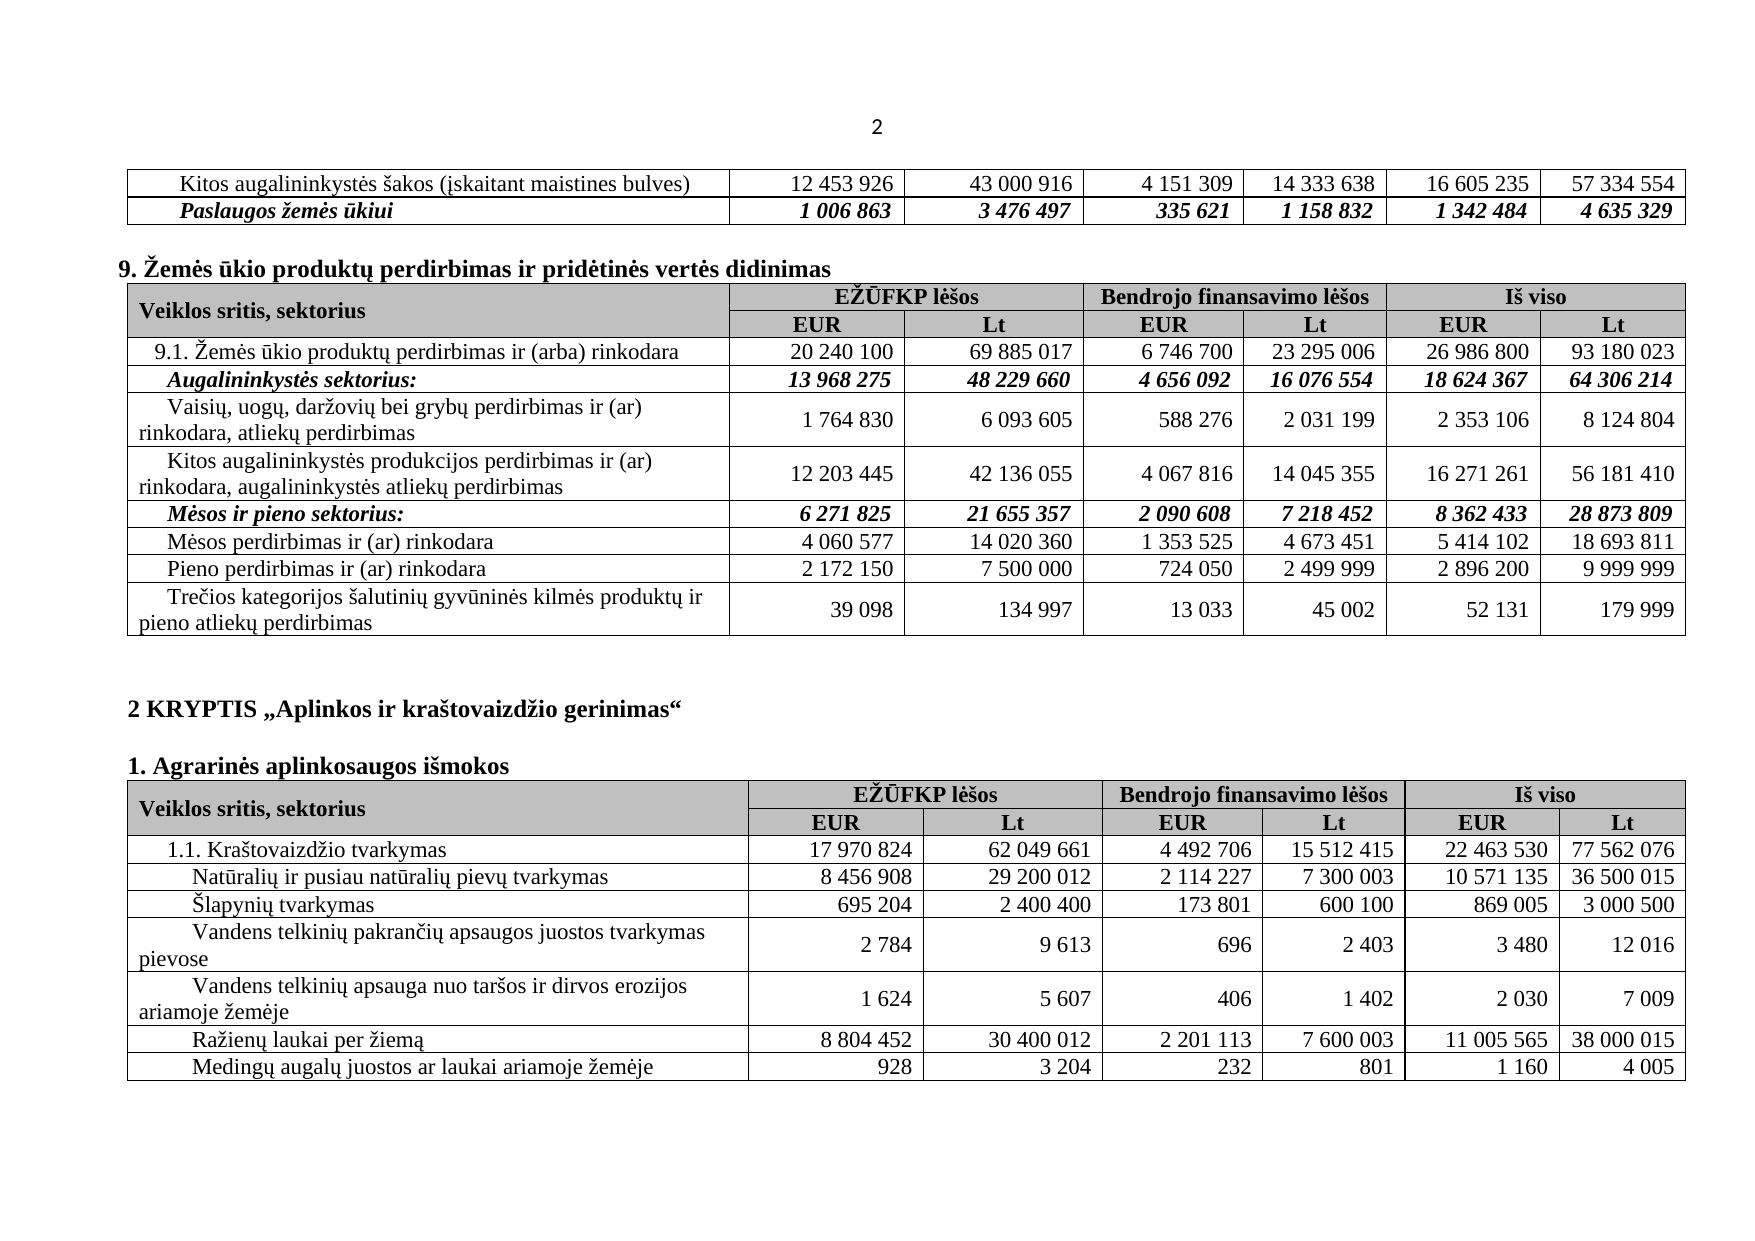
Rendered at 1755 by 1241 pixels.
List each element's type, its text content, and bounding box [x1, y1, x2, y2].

table_cell 20 240 100 [730, 338, 904, 364]
table_cell 1 006 863 [730, 198, 904, 224]
text 2 KRYPTIS „Aplinkos ir kraštovaizdžio gerinimas“ [127, 694, 1636, 723]
table_cell 1 402 [1263, 972, 1404, 1025]
table_cell 42 136 055 [905, 447, 1083, 499]
table_cell 4 151 309 [1084, 170, 1243, 196]
table_cell 232 [1103, 1053, 1262, 1079]
table_cell 4 656 092 [1084, 366, 1243, 392]
table_cell 36 500 015 [1560, 864, 1685, 890]
table_cell 13 033 [1084, 583, 1243, 635]
table_cell 2 784 [749, 918, 923, 971]
table_cell 16 271 261 [1387, 447, 1540, 499]
table_cell 695 204 [749, 891, 923, 917]
table_cell 1.1. Kraštovaizdžio tvarkymas [128, 836, 748, 862]
table_cell 14 020 360 [905, 528, 1083, 554]
table_cell 17 970 824 [749, 836, 923, 862]
table_cell Lt [1244, 311, 1386, 337]
table_cell 3 000 500 [1560, 891, 1685, 917]
table_cell Vandens telkinių apsauga nuo taršos ir dirvos erozijos ariamoje žemėje [128, 972, 748, 1025]
table_cell 4 060 577 [730, 528, 904, 554]
table_cell Ražienų laukai per žiemą [128, 1026, 748, 1052]
table_cell 801 [1263, 1053, 1404, 1079]
table_header Iš viso [1406, 781, 1685, 808]
table_cell 7 009 [1560, 972, 1685, 1025]
table_cell 335 621 [1084, 198, 1243, 224]
table_cell 9.1. Žemės ūkio produktų perdirbimas ir (arba) rinkodara [128, 338, 729, 364]
table_cell EUR [1103, 809, 1262, 835]
table_cell 2 201 113 [1103, 1026, 1262, 1052]
table_cell 134 997 [905, 583, 1083, 635]
table_cell Lt [1263, 809, 1404, 835]
table_cell 21 655 357 [905, 501, 1083, 527]
table_cell 39 098 [730, 583, 904, 635]
table_cell 1 158 832 [1244, 198, 1386, 224]
table_cell 12 203 445 [730, 447, 904, 499]
table_header Iš viso [1387, 284, 1685, 310]
table_cell 8 456 908 [749, 864, 923, 890]
table_cell 5 414 102 [1387, 528, 1540, 554]
table_cell 45 002 [1244, 583, 1386, 635]
text 9. Žemės ūkio produktų perdirbimas ir pridėtinės vertės didinimas [118, 254, 1636, 282]
table_cell 6 093 605 [905, 393, 1083, 446]
table_cell 1 342 484 [1387, 198, 1540, 224]
table_cell 10 571 135 [1406, 864, 1559, 890]
table_cell 928 [749, 1053, 923, 1079]
table_cell 3 476 497 [905, 198, 1083, 224]
table_cell 28 873 809 [1541, 501, 1685, 527]
table_cell Medingų augalų juostos ar laukai ariamoje žemėje [128, 1053, 748, 1079]
table_cell 2 353 106 [1387, 393, 1540, 446]
table_cell Natūralių ir pusiau natūralių pievų tvarkymas [128, 864, 748, 890]
table_cell 2 090 608 [1084, 501, 1243, 527]
table_cell Vaisių, uogų, daržovių bei grybų perdirbimas ir (ar) rinkodara, atliekų perdirbimas [128, 393, 729, 446]
table_cell 2 896 200 [1387, 555, 1540, 582]
table_cell 29 200 012 [924, 864, 1102, 890]
table_cell 8 804 452 [749, 1026, 923, 1052]
table_cell 1 764 830 [730, 393, 904, 446]
table_cell 2 031 199 [1244, 393, 1386, 446]
table_cell 13 968 275 [730, 366, 904, 392]
table_cell 2 499 999 [1244, 555, 1386, 582]
table_cell Vandens telkinių pakrančių apsaugos juostos tvarkymas pievose [128, 918, 748, 971]
table_cell 23 295 006 [1244, 338, 1386, 364]
table_cell 3 204 [924, 1053, 1102, 1079]
table_cell 30 400 012 [924, 1026, 1102, 1052]
table_cell EUR [749, 809, 923, 835]
table_cell 4 492 706 [1103, 836, 1262, 862]
table_cell Lt [1560, 809, 1685, 835]
table_cell 77 562 076 [1560, 836, 1685, 862]
table_cell Kitos augalininkystės produkcijos perdirbimas ir (ar) rinkodara, augalininkystės atliekų perdirbimas [128, 447, 729, 499]
table_cell Mėsos ir pieno sektorius: [128, 501, 729, 527]
table_cell 6 746 700 [1084, 338, 1243, 364]
table_cell 22 463 530 [1406, 836, 1559, 862]
table_cell 4 067 816 [1084, 447, 1243, 499]
table_cell Paslaugos žemės ūkiui [128, 198, 729, 224]
table_header Bendrojo finansavimo lėšos [1084, 284, 1386, 310]
table_cell 38 000 015 [1560, 1026, 1685, 1052]
table_cell 7 300 003 [1263, 864, 1404, 890]
table_cell 406 [1103, 972, 1262, 1025]
table_cell 724 050 [1084, 555, 1243, 582]
table_cell 2 030 [1406, 972, 1559, 1025]
table_cell 4 635 329 [1541, 198, 1685, 224]
table_cell Lt [905, 311, 1083, 337]
table_cell 12 453 926 [730, 170, 904, 196]
table_cell Pieno perdirbimas ir (ar) rinkodara [128, 555, 729, 582]
table_cell 6 271 825 [730, 501, 904, 527]
table_cell 52 131 [1387, 583, 1540, 635]
table_cell 16 605 235 [1387, 170, 1540, 196]
table_cell 696 [1103, 918, 1262, 971]
table_cell 8 124 804 [1541, 393, 1685, 446]
table_header Veiklos sritis, sektorius [128, 284, 729, 337]
table_cell 8 362 433 [1387, 501, 1540, 527]
table_cell 173 801 [1103, 891, 1262, 917]
table_cell 869 005 [1406, 891, 1559, 917]
table_header Bendrojo finansavimo lėšos [1103, 781, 1404, 808]
table_cell Šlapynių tvarkymas [128, 891, 748, 917]
table_cell 69 885 017 [905, 338, 1083, 364]
table_cell Augalininkystės sektorius: [128, 366, 729, 392]
table_cell 2 403 [1263, 918, 1404, 971]
table_cell 14 333 638 [1244, 170, 1386, 196]
table_cell Kitos augalininkystės šakos (įskaitant maistines bulves) [128, 170, 729, 196]
table_cell 9 999 999 [1541, 555, 1685, 582]
table_cell 62 049 661 [924, 836, 1102, 862]
table_cell Lt [924, 809, 1102, 835]
table_cell EUR [1387, 311, 1540, 337]
table_cell 1 624 [749, 972, 923, 1025]
table_header EŽŪFKP lėšos [749, 781, 1102, 808]
table_cell 64 306 214 [1541, 366, 1685, 392]
table_cell 1 353 525 [1084, 528, 1243, 554]
table_cell 15 512 415 [1263, 836, 1404, 862]
table_cell 588 276 [1084, 393, 1243, 446]
table_cell 7 600 003 [1263, 1026, 1404, 1052]
table_cell 3 480 [1406, 918, 1559, 971]
table_cell 12 016 [1560, 918, 1685, 971]
table_cell 14 045 355 [1244, 447, 1386, 499]
table_cell 2 400 400 [924, 891, 1102, 917]
table_cell 7 218 452 [1244, 501, 1386, 527]
table_cell EUR [1084, 311, 1243, 337]
table_cell 48 229 660 [905, 366, 1083, 392]
table_cell 43 000 916 [905, 170, 1083, 196]
table_cell Trečios kategorijos šalutinių gyvūninės kilmės produktų ir pieno atliekų perdirbimas [128, 583, 729, 635]
table_cell 93 180 023 [1541, 338, 1685, 364]
table_cell EUR [1406, 809, 1559, 835]
table_cell 4 005 [1560, 1053, 1685, 1079]
table_cell 5 607 [924, 972, 1102, 1025]
table_cell 26 986 800 [1387, 338, 1540, 364]
table_header EŽŪFKP lėšos [730, 284, 1083, 310]
table_cell 57 334 554 [1541, 170, 1685, 196]
table_cell 1 160 [1406, 1053, 1559, 1079]
table_header Veiklos sritis, sektorius [128, 781, 748, 835]
table_cell EUR [730, 311, 904, 337]
table_cell 56 181 410 [1541, 447, 1685, 499]
table_cell 179 999 [1541, 583, 1685, 635]
table_cell 16 076 554 [1244, 366, 1386, 392]
table_cell 2 172 150 [730, 555, 904, 582]
table_cell 7 500 000 [905, 555, 1083, 582]
table_cell 2 114 227 [1103, 864, 1262, 890]
table_cell Mėsos perdirbimas ir (ar) rinkodara [128, 528, 729, 554]
table_cell 18 624 367 [1387, 366, 1540, 392]
table_cell 600 100 [1263, 891, 1404, 917]
text 1. Agrarinės aplinkosaugos išmokos [127, 751, 1636, 780]
table_cell 9 613 [924, 918, 1102, 971]
table_cell Lt [1541, 311, 1685, 337]
table_cell 4 673 451 [1244, 528, 1386, 554]
table_cell 18 693 811 [1541, 528, 1685, 554]
table_cell 11 005 565 [1406, 1026, 1559, 1052]
